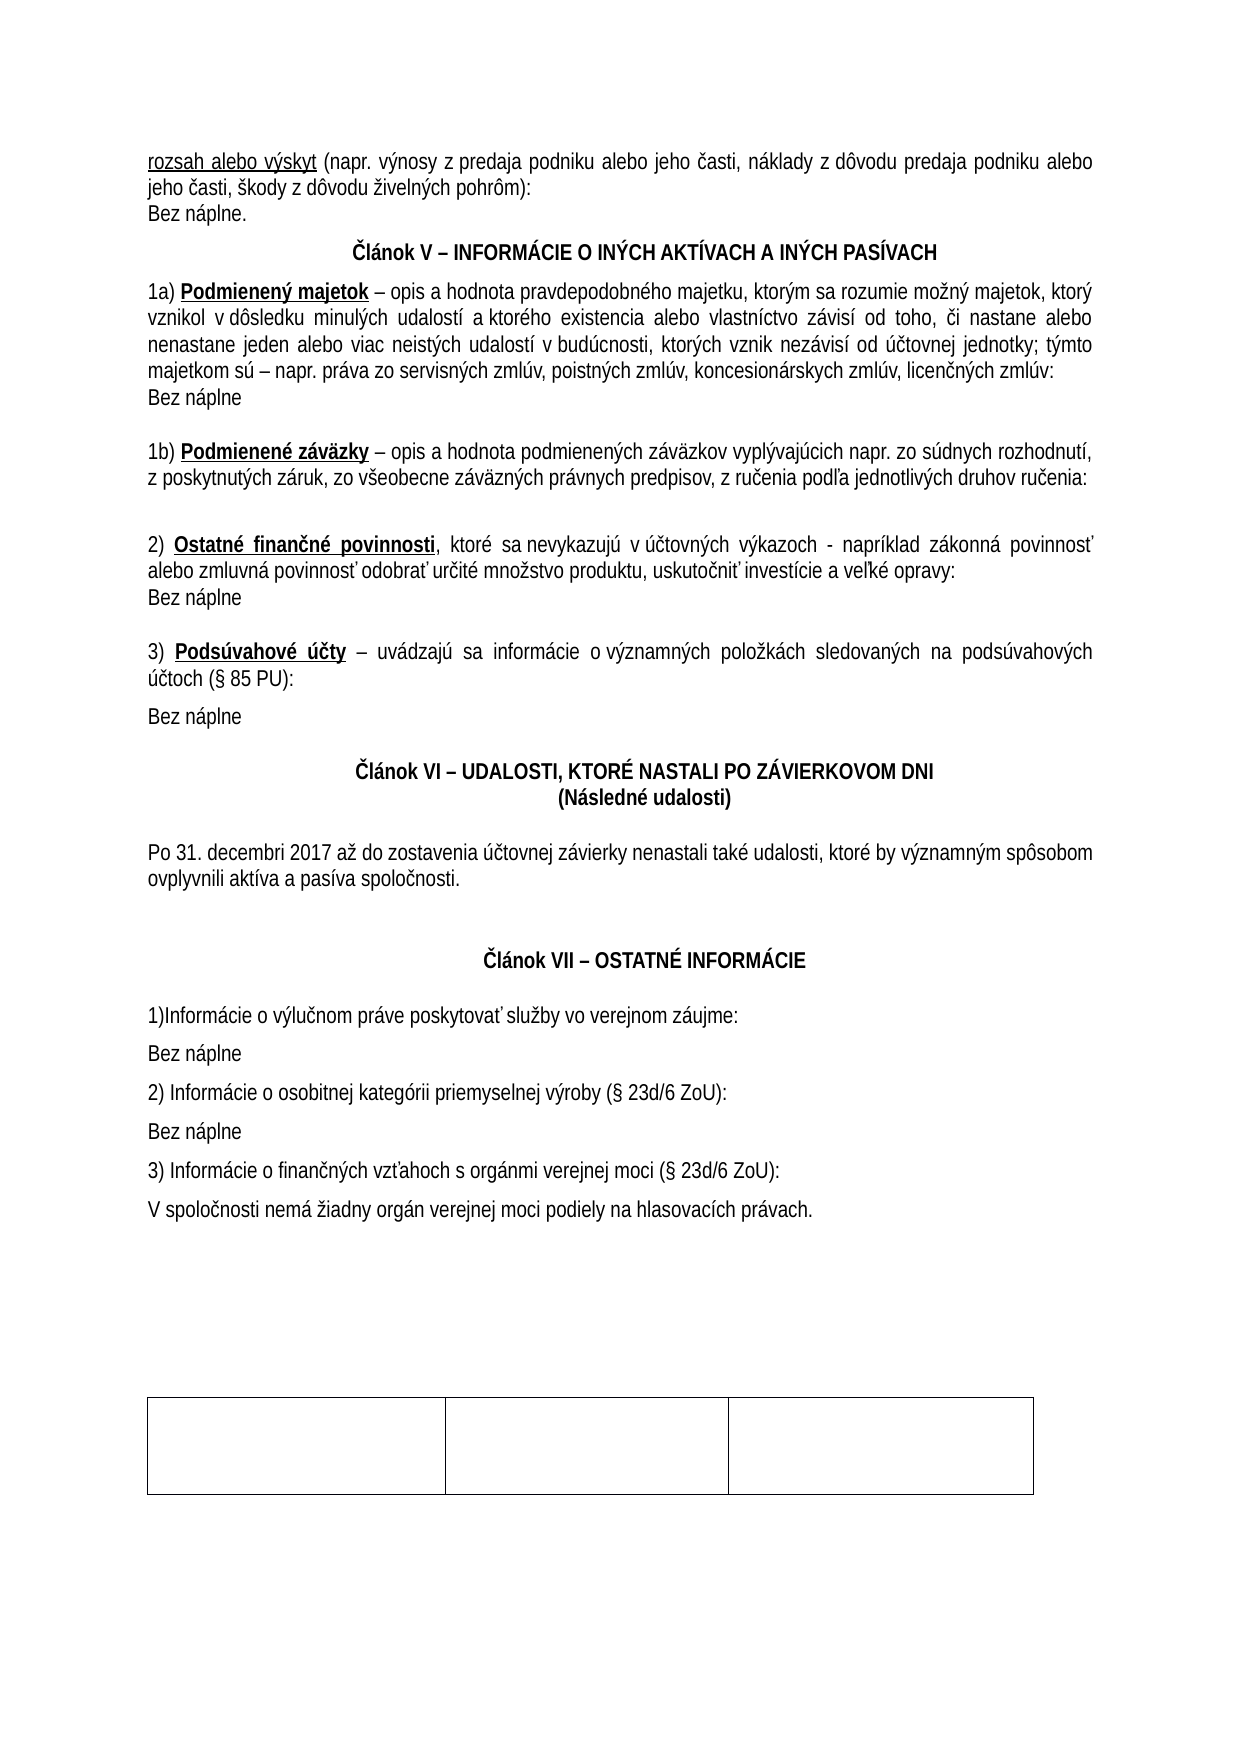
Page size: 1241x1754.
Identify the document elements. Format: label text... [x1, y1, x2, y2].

text (Následné udalosti) [148, 784, 1141, 810]
text Po 31. decembri 2017 až do zostavenia účtovnej závierky nenastali také udalosti, ktoré by významným spôsobom ovplyvnili aktíva a pasíva spoločnosti. [148, 838, 1141, 891]
text Bez náplne. [148, 200, 1142, 227]
text 2) Ostatné finančné povinnosti, ktoré sa nevykazujú v účtovných výkazoch - napríklad zákonná povinnosť alebo zmluvná povinnosť odobrať určité množstvo produktu, uskutočniť investície a veľké opravy: [148, 531, 1093, 584]
text 1)Informácie o výlučnom práve poskytovať služby vo verejnom záujme: [148, 1002, 1142, 1028]
text 2) Informácie o osobitnej kategórii priemyselnej výroby (§ 23d/6 ZoU): [148, 1079, 1142, 1106]
text Bez náplne [148, 383, 1093, 410]
text rozsah alebo výskyt (napr. výnosy z predaja podniku alebo jeho časti, náklady z dôvodu predaja podniku alebo jeho časti, škody z dôvodu živelných pohrôm): [148, 148, 1093, 200]
text Bez náplne [148, 584, 1093, 610]
text 1b) Podmienené záväzky – opis a hodnota podmienených záväzkov vyplývajúcich napr. zo súdnych rozhodnutí, z poskytnutých záruk, zo všeobecne záväzných právnych predpisov, z ručenia podľa jednotlivých druhov ručenia: [148, 438, 1093, 491]
text Bez náplne [148, 703, 1093, 730]
table_header [446, 1398, 728, 1494]
text 3) Informácie o finančných vzťahoch s orgánmi verejnej moci (§ 23d/6 ZoU): [148, 1157, 1142, 1183]
text Bez náplne [148, 1040, 1142, 1067]
table_header [148, 1398, 445, 1494]
text 1a) Podmienený majetok – opis a hodnota pravdepodobného majetku, ktorým sa rozumie možný majetok, ktorý vznikol v dôsledku minulých udalostí a ktorého existencia alebo vlastníctvo závisí od toho, či nastane alebo nenastane jeden alebo viac neistých udalostí v budúcnosti, ktorých vznik nezávisí od účtovnej jednotky; týmto majetkom sú – napr. práva zo servisných zmlúv, poistných zmlúv, koncesionárskych zmlúv, licenčných zmlúv: [148, 278, 1093, 383]
text V spoločnosti nemá žiadny orgán verejnej moci podiely na hlasovacích právach. [148, 1196, 1142, 1222]
text Bez náplne [148, 1118, 1142, 1144]
text 3) Podsúvahové účty – uvádzajú sa informácie o významných položkách sledovaných na podsúvahových účtoch (§ 85 PU): [148, 638, 1093, 691]
text Článok V – INFORMÁCIE O INÝCH AKTÍVACH A INÝCH PASÍVACH [148, 239, 1142, 266]
text Článok VII – OSTATNÉ INFORMÁCIE [148, 947, 1141, 973]
text Článok VI – UDALOSTI, KTORÉ NASTALI PO ZÁVIERKOVOM DNI [148, 758, 1141, 784]
table_header [729, 1398, 1033, 1494]
